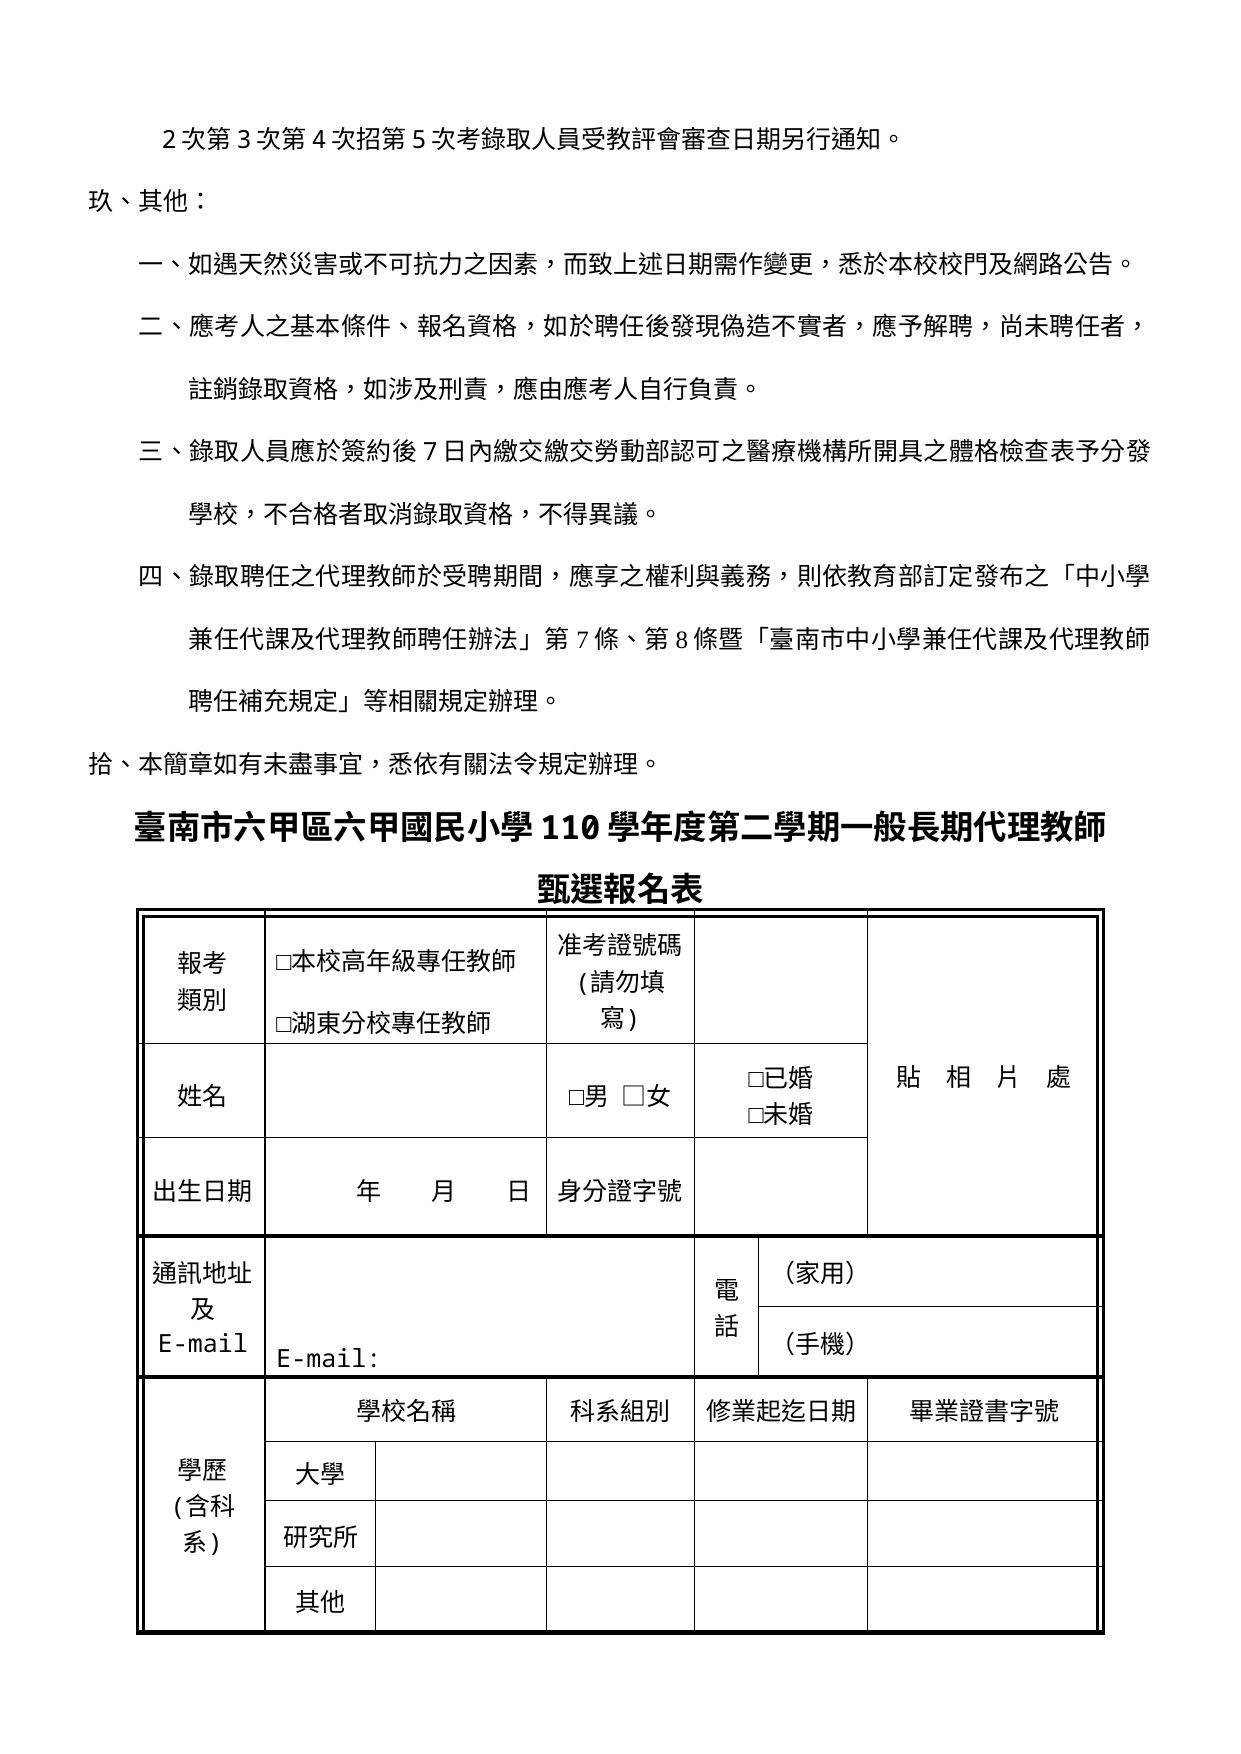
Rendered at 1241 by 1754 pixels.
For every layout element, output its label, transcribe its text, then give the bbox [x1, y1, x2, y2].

text 一、如遇天然災害或不可抗力之因素，而致上述日期需作變更，悉於本校校門及網路公告。 [89, 221, 1152, 283]
table_cell 學校名稱 [266, 1379, 546, 1441]
table_cell 其他 [266, 1567, 375, 1630]
table_cell [695, 1567, 867, 1630]
table_cell 年 月 日 [266, 1138, 546, 1233]
table_cell [376, 1442, 546, 1500]
table_cell 身分證字號 [547, 1138, 694, 1233]
table_cell 畢業證書字號 [868, 1379, 1096, 1441]
text 臺南市六甲區六甲國民小學110學年度第二學期一般長期代理教師 [89, 783, 1152, 846]
table_cell [547, 1442, 694, 1500]
text 甄選報名表 [89, 846, 1152, 908]
table_header [695, 918, 867, 1043]
table_cell 電話 [695, 1238, 758, 1374]
table_cell 出生日期 [145, 1138, 264, 1233]
table_cell [695, 1501, 867, 1566]
table_header 准考證號碼 (請勿填寫) [547, 918, 694, 1043]
table_cell □已婚 □未婚 [695, 1044, 867, 1137]
table_cell [868, 1567, 1096, 1630]
table_header [547, 911, 694, 915]
table_cell 學歷 (含科系) [145, 1379, 264, 1630]
table_cell [547, 1501, 694, 1566]
table_cell （家用） [759, 1238, 1096, 1306]
table_cell [547, 1567, 694, 1630]
table_cell [695, 1138, 867, 1233]
table_cell [266, 1044, 546, 1137]
table_cell 科系組別 [547, 1379, 694, 1441]
table_header 貼 相 片 處 [868, 911, 1100, 1233]
table_cell （手機） [759, 1307, 1096, 1374]
text 拾、本簡章如有未盡事宜，悉依有關法令規定辦理。 [89, 721, 1152, 783]
text 玖、其他： [89, 158, 1152, 221]
text 二、應考人之基本條件、報名資格，如於聘任後發現偽造不實者，應予解聘，尚未聘任者，註銷錄取資格，如涉及刑責，應由應考人自行負責。 [139, 283, 1152, 408]
table_cell [868, 1501, 1096, 1566]
table_cell [695, 1442, 867, 1500]
table_cell [376, 1567, 546, 1630]
table_cell 大學 [266, 1442, 375, 1500]
table_cell [868, 1442, 1096, 1500]
table_cell [376, 1501, 546, 1566]
table_header □本校高年級專任教師 □湖東分校專任教師 [266, 918, 546, 1043]
table_cell E-mail: [266, 1238, 694, 1374]
table_cell 通訊地址及 E-mail [145, 1238, 264, 1374]
text 三、錄取人員應於簽約後7日內繳交繳交勞動部認可之醫療機構所開具之體格檢查表予分發學校，不合格者取消錄取資格，不得異議。 [139, 408, 1152, 533]
text 四、錄取聘任之代理教師於受聘期間，應享之權利與義務，則依教育部訂定發布之「中小學兼任代課及代理教師聘任辦法」第7條、第8條暨「臺南市中小學兼任代課及代理教師聘任補充規定」等相關規定辦理。 [139, 533, 1152, 721]
table_cell 姓名 [145, 1044, 264, 1137]
table_header 報考 類別 [140, 911, 264, 1043]
table_header [266, 911, 546, 915]
table_cell 修業起迄日期 [695, 1379, 867, 1441]
table_cell 研究所 [266, 1501, 375, 1566]
table_header [695, 911, 867, 915]
table_cell □男 □女 [547, 1044, 694, 1137]
text 2次第3次第4次招第5次考錄取人員受教評會審查日期另行通知。 [134, 96, 1152, 158]
